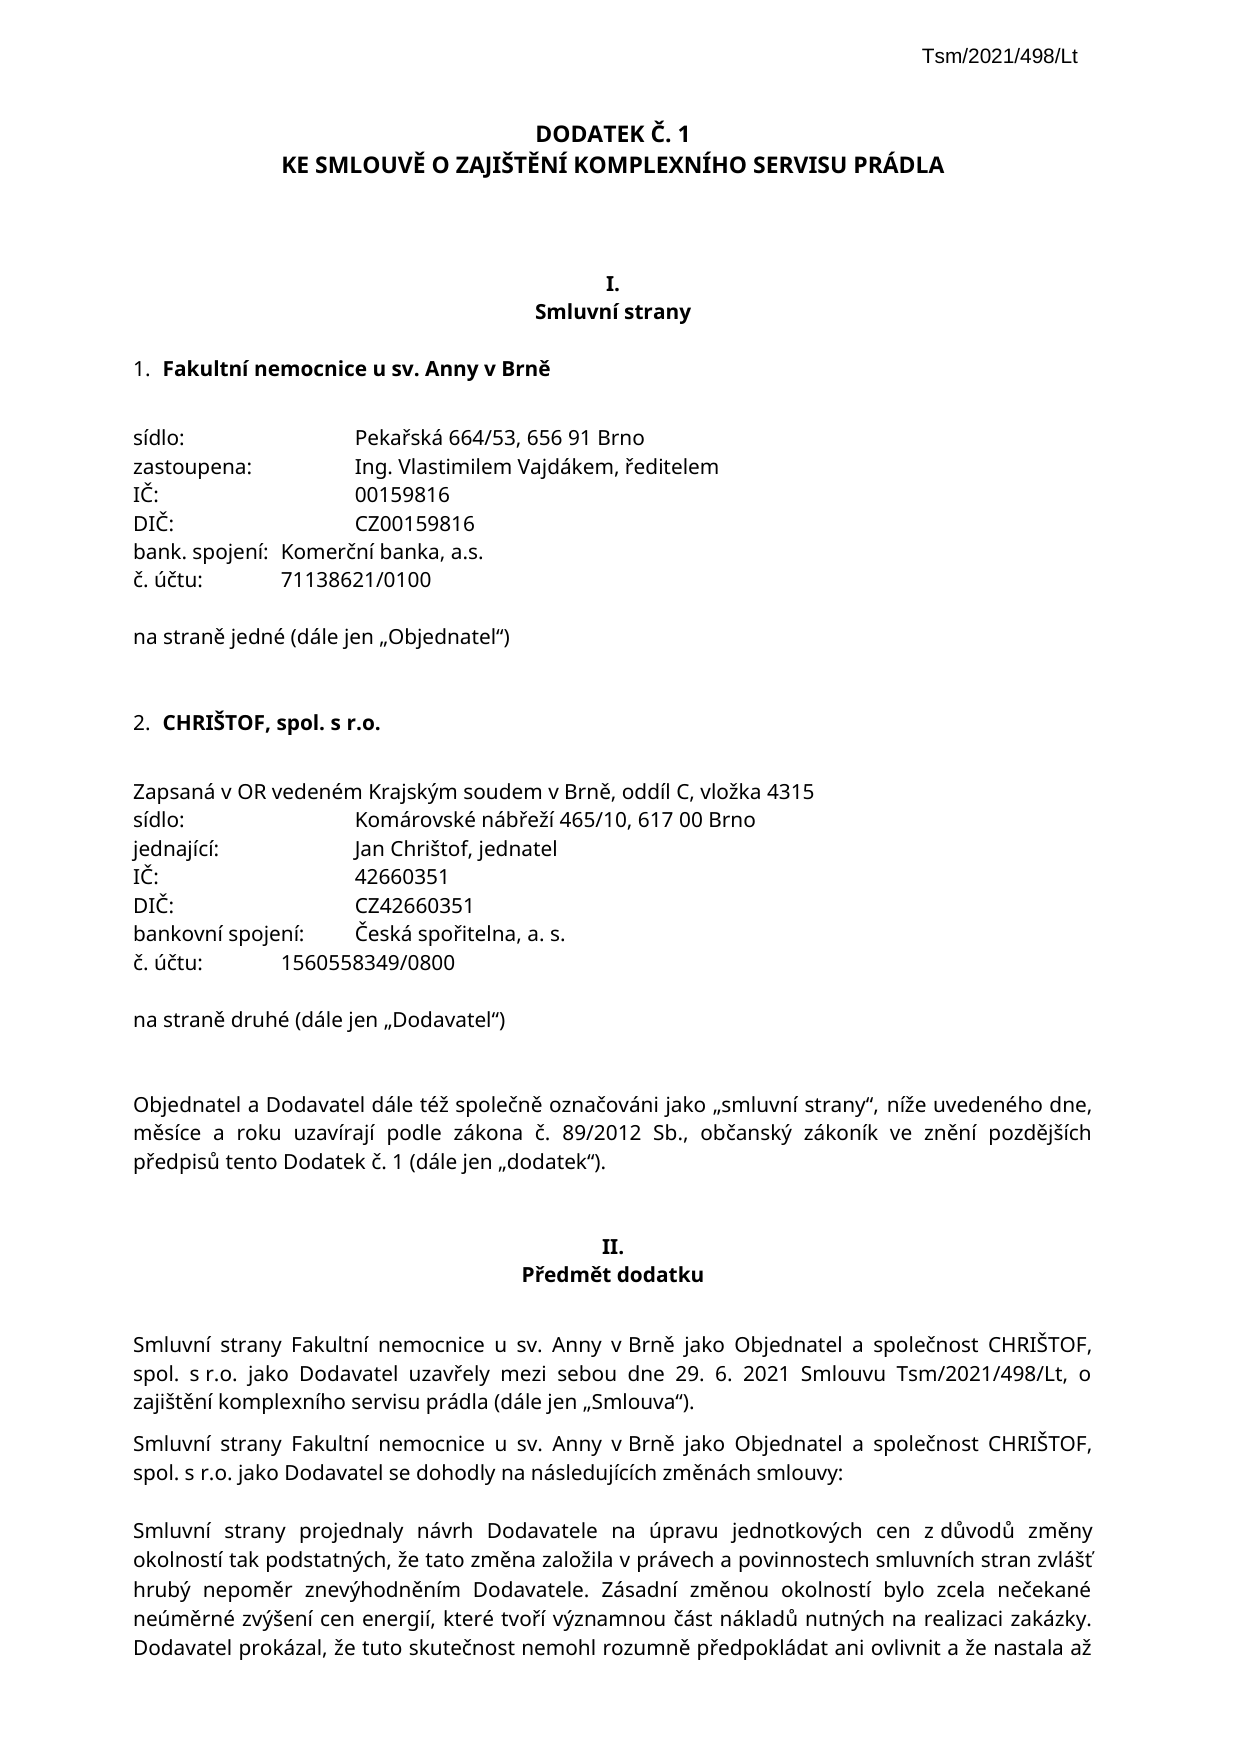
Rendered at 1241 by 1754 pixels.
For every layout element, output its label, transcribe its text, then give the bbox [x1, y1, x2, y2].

text Smluvní strany Fakultní nemocnice u sv. Anny v Brně jako Objednatel a společnost CHRIŠTOF, spol. s r.o. jako Dodavatel uzavřely mezi sebou dne 29. 6. 2021 Smlouvu Tsm/2021/498/Lt, o zajištění komplexního servisu prádla (dále jen „Smlouva“). [133, 1330, 1093, 1416]
text Smluvní strany projednaly návrh Dodavatele na úpravu jednotkových cen z důvodů změny okolností tak podstatných, že tato změna založila v právech a povinnostech smluvních stran zvlášť hrubý nepoměr znevýhodněním Dodavatele. Zásadní změnou okolností bylo zcela nečekané neúměrné zvýšení cen energií, které tvoří významnou část nákladů nutných na realizaci zakázky. Dodavatel prokázal, že tuto skutečnost nemohl rozumně předpokládat ani ovlivnit a že nastala až [133, 1516, 1093, 1661]
text na straně druhé (dále jen „Dodavatel“) [133, 1005, 1093, 1033]
list Fakultní nemocnice u sv. Anny v Brně [133, 354, 1093, 382]
text Smluvní strany Fakultní nemocnice u sv. Anny v Brně jako Objednatel a společnost CHRIŠTOF, spol. s r.o. jako Dodavatel se dohodly na následujících změnách smlouvy: [133, 1428, 1093, 1486]
text sídlo: Komárovské nábřeží 465/10, 617 00 Brno [133, 806, 1093, 834]
text Objednatel a Dodavatel dále též společně označováni jako „smluvní strany“, níže uvedeného dne, měsíce a roku uzavírají podle zákona č. 89/2012 Sb., občanský zákoník ve znění pozdějších předpisů tento Dodatek č. 1 (dále jen „dodatek“). [133, 1090, 1093, 1175]
text bankovní spojení: Česká spořitelna, a. s. [133, 919, 1093, 948]
subtitle Předmět dodatku [133, 1261, 1093, 1289]
text Smluvní strany [133, 297, 1093, 326]
text II. [133, 1232, 1093, 1261]
text IČ: 42660351 [133, 862, 1093, 891]
text bank. spojení: Komerční banka, a.s. [133, 537, 1093, 566]
text zastoupena: Ing. Vlastimilem Vajdákem, ředitelem [133, 452, 1093, 480]
text jednající: Jan Chrištof, jednatel [133, 834, 1093, 862]
text Zapsaná v OR vedeném Krajským soudem v Brně, oddíl C, vložka 4315 [133, 777, 1093, 806]
text č. účtu: 1560558349/0800 [133, 948, 1093, 976]
text DIČ: CZ42660351 [133, 891, 1093, 919]
text I. [133, 269, 1093, 297]
text DODATEK Č. 1 [133, 118, 1093, 149]
text č. účtu: 71138621/0100 [133, 566, 1093, 594]
text KE Smlouvě o ZAJIŠTĚNÍ komplexního servisu prádla [133, 149, 1093, 181]
text DIČ: CZ00159816 [133, 509, 1093, 537]
text na straně jedné (dále jen „Objednatel“) [133, 622, 1093, 651]
text sídlo: Pekařská 664/53, 656 91 Brno [133, 423, 1093, 452]
text IČ: 00159816 [133, 480, 1093, 509]
list CHRIŠTOF, spol. s r.o. [133, 708, 1093, 736]
